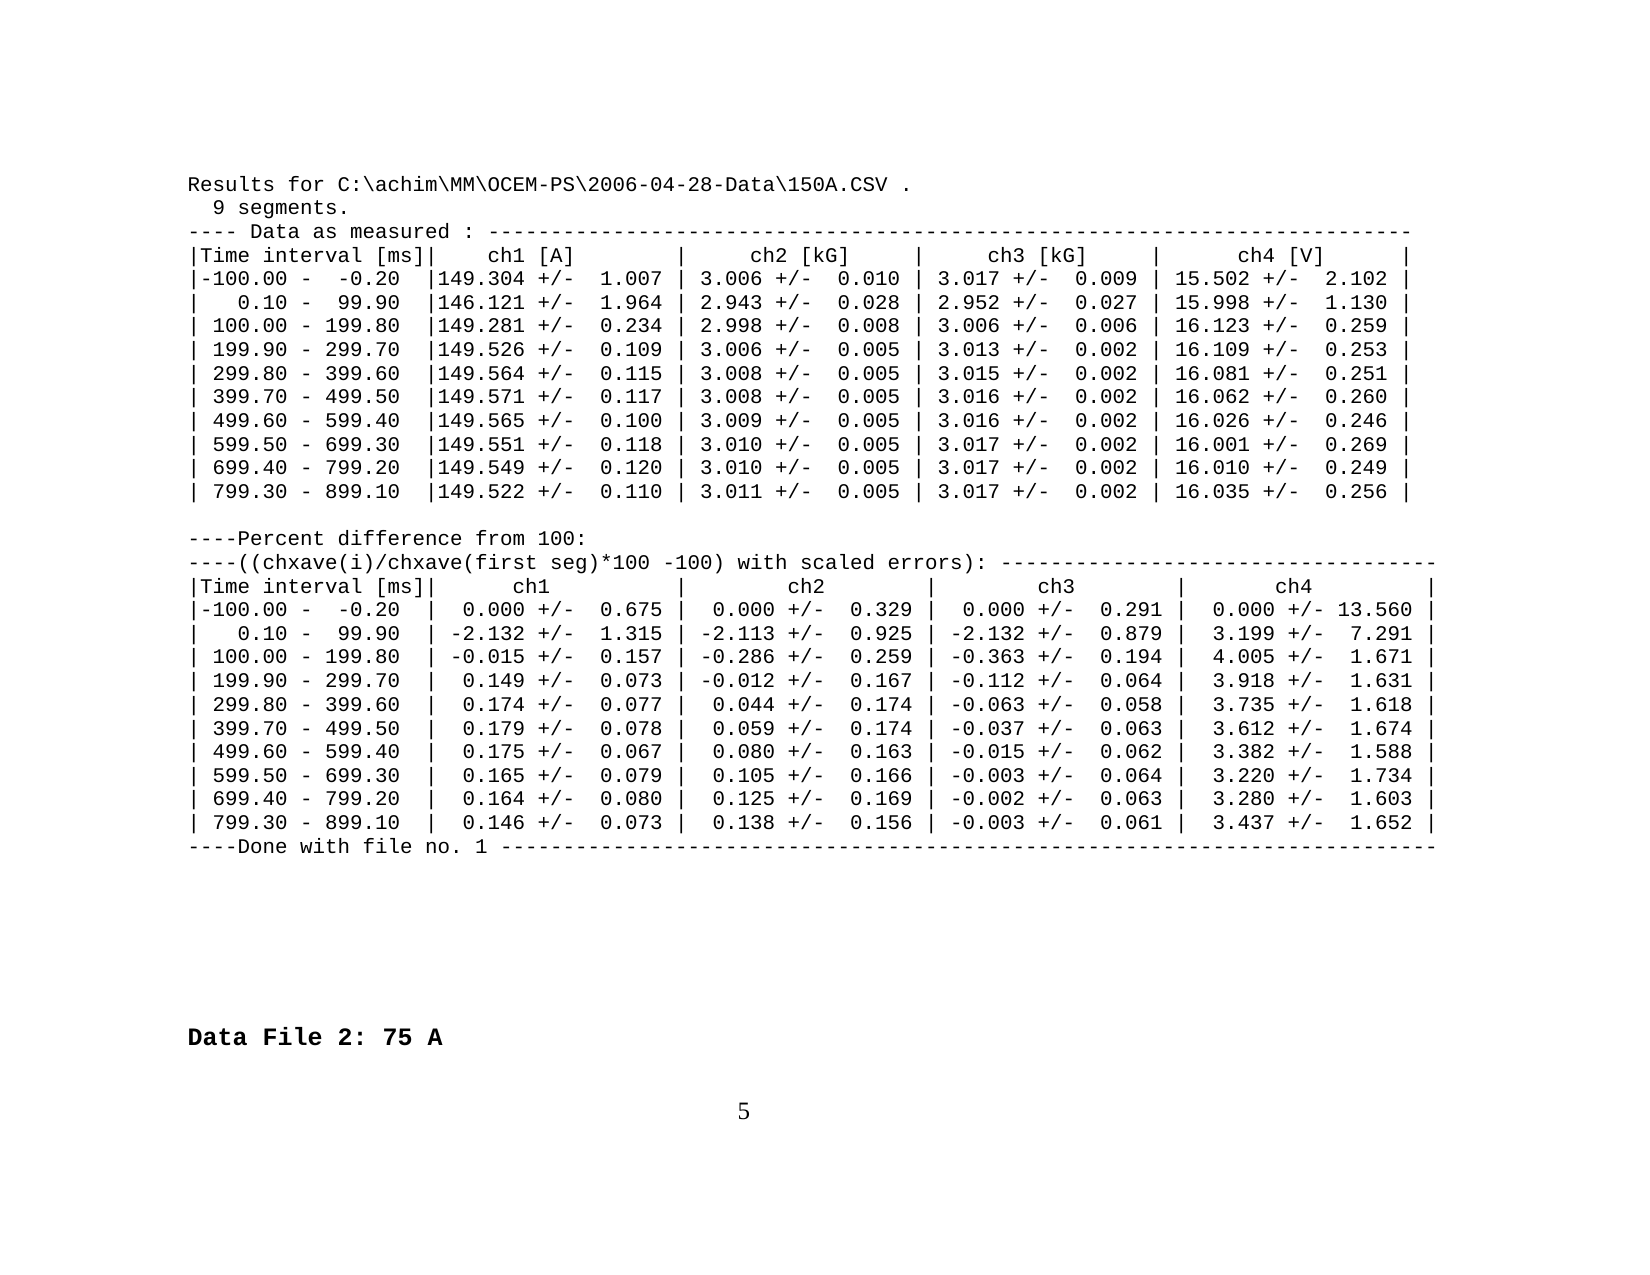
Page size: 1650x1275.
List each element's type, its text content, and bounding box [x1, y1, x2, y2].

text Results for C:\achim\MM\OCEM-PS\2006-04-28-Data\150A.CSV . [187, 174, 1462, 197]
text | 699.40 - 799.20 | 0.164 +/- 0.080 | 0.125 +/- 0.169 | -0.002 +/- 0.063 | 3.280 +/- 1.603 | [187, 788, 1462, 812]
text | 199.90 - 299.70 | 0.149 +/- 0.073 | -0.012 +/- 0.167 | -0.112 +/- 0.064 | 3.918 +/- 1.631 | [187, 670, 1462, 694]
text Data File 2: 75 A [187, 1025, 1462, 1053]
text |-100.00 - -0.20 | 0.000 +/- 0.675 | 0.000 +/- 0.329 | 0.000 +/- 0.291 | 0.000 +/- 13.560 | [187, 599, 1462, 623]
text | 0.10 - 99.90 | -2.132 +/- 1.315 | -2.113 +/- 0.925 | -2.132 +/- 0.879 | 3.199 +/- 7.291 | [187, 623, 1462, 647]
text | 799.30 - 899.10 |149.522 +/- 0.110 | 3.011 +/- 0.005 | 3.017 +/- 0.002 | 16.035 +/- 0.256 | [187, 481, 1462, 505]
text | 699.40 - 799.20 |149.549 +/- 0.120 | 3.010 +/- 0.005 | 3.017 +/- 0.002 | 16.010 +/- 0.249 | [187, 457, 1462, 481]
text | 299.80 - 399.60 | 0.174 +/- 0.077 | 0.044 +/- 0.174 | -0.063 +/- 0.058 | 3.735 +/- 1.618 | [187, 694, 1462, 717]
text |Time interval [ms]| ch1 [A] | ch2 [kG] | ch3 [kG] | ch4 [V] | [187, 244, 1462, 268]
text | 199.90 - 299.70 |149.526 +/- 0.109 | 3.006 +/- 0.005 | 3.013 +/- 0.002 | 16.109 +/- 0.253 | [187, 339, 1462, 363]
text | 100.00 - 199.80 | -0.015 +/- 0.157 | -0.286 +/- 0.259 | -0.363 +/- 0.194 | 4.005 +/- 1.671 | [187, 647, 1462, 670]
text | 299.80 - 399.60 |149.564 +/- 0.115 | 3.008 +/- 0.005 | 3.015 +/- 0.002 | 16.081 +/- 0.251 | [187, 363, 1462, 386]
text | 399.70 - 499.50 |149.571 +/- 0.117 | 3.008 +/- 0.005 | 3.016 +/- 0.002 | 16.062 +/- 0.260 | [187, 386, 1462, 410]
text ----Percent difference from 100: [187, 528, 1462, 552]
text |Time interval [ms]| ch1 | ch2 | ch3 | ch4 | [187, 576, 1462, 599]
text ----Done with file no. 1 --------------------------------------------------------------------------- [187, 836, 1462, 859]
text ----((chxave(i)/chxave(first seg)*100 -100) with scaled errors): ----------------------------------- [187, 552, 1462, 576]
text | 100.00 - 199.80 |149.281 +/- 0.234 | 2.998 +/- 0.008 | 3.006 +/- 0.006 | 16.123 +/- 0.259 | [187, 316, 1462, 339]
text | 799.30 - 899.10 | 0.146 +/- 0.073 | 0.138 +/- 0.156 | -0.003 +/- 0.061 | 3.437 +/- 1.652 | [187, 812, 1462, 836]
text | 399.70 - 499.50 | 0.179 +/- 0.078 | 0.059 +/- 0.174 | -0.037 +/- 0.063 | 3.612 +/- 1.674 | [187, 717, 1462, 741]
text | 499.60 - 599.40 |149.565 +/- 0.100 | 3.009 +/- 0.005 | 3.016 +/- 0.002 | 16.026 +/- 0.246 | [187, 410, 1462, 434]
text ---- Data as measured : -------------------------------------------------------------------------- [187, 221, 1462, 244]
text 9 segments. [187, 197, 1462, 221]
text | 599.50 - 699.30 | 0.165 +/- 0.079 | 0.105 +/- 0.166 | -0.003 +/- 0.064 | 3.220 +/- 1.734 | [187, 765, 1462, 788]
text | 0.10 - 99.90 |146.121 +/- 1.964 | 2.943 +/- 0.028 | 2.952 +/- 0.027 | 15.998 +/- 1.130 | [187, 292, 1462, 316]
text |-100.00 - -0.20 |149.304 +/- 1.007 | 3.006 +/- 0.010 | 3.017 +/- 0.009 | 15.502 +/- 2.102 | [187, 268, 1462, 292]
text | 599.50 - 699.30 |149.551 +/- 0.118 | 3.010 +/- 0.005 | 3.017 +/- 0.002 | 16.001 +/- 0.269 | [187, 434, 1462, 457]
text | 499.60 - 599.40 | 0.175 +/- 0.067 | 0.080 +/- 0.163 | -0.015 +/- 0.062 | 3.382 +/- 1.588 | [187, 741, 1462, 765]
